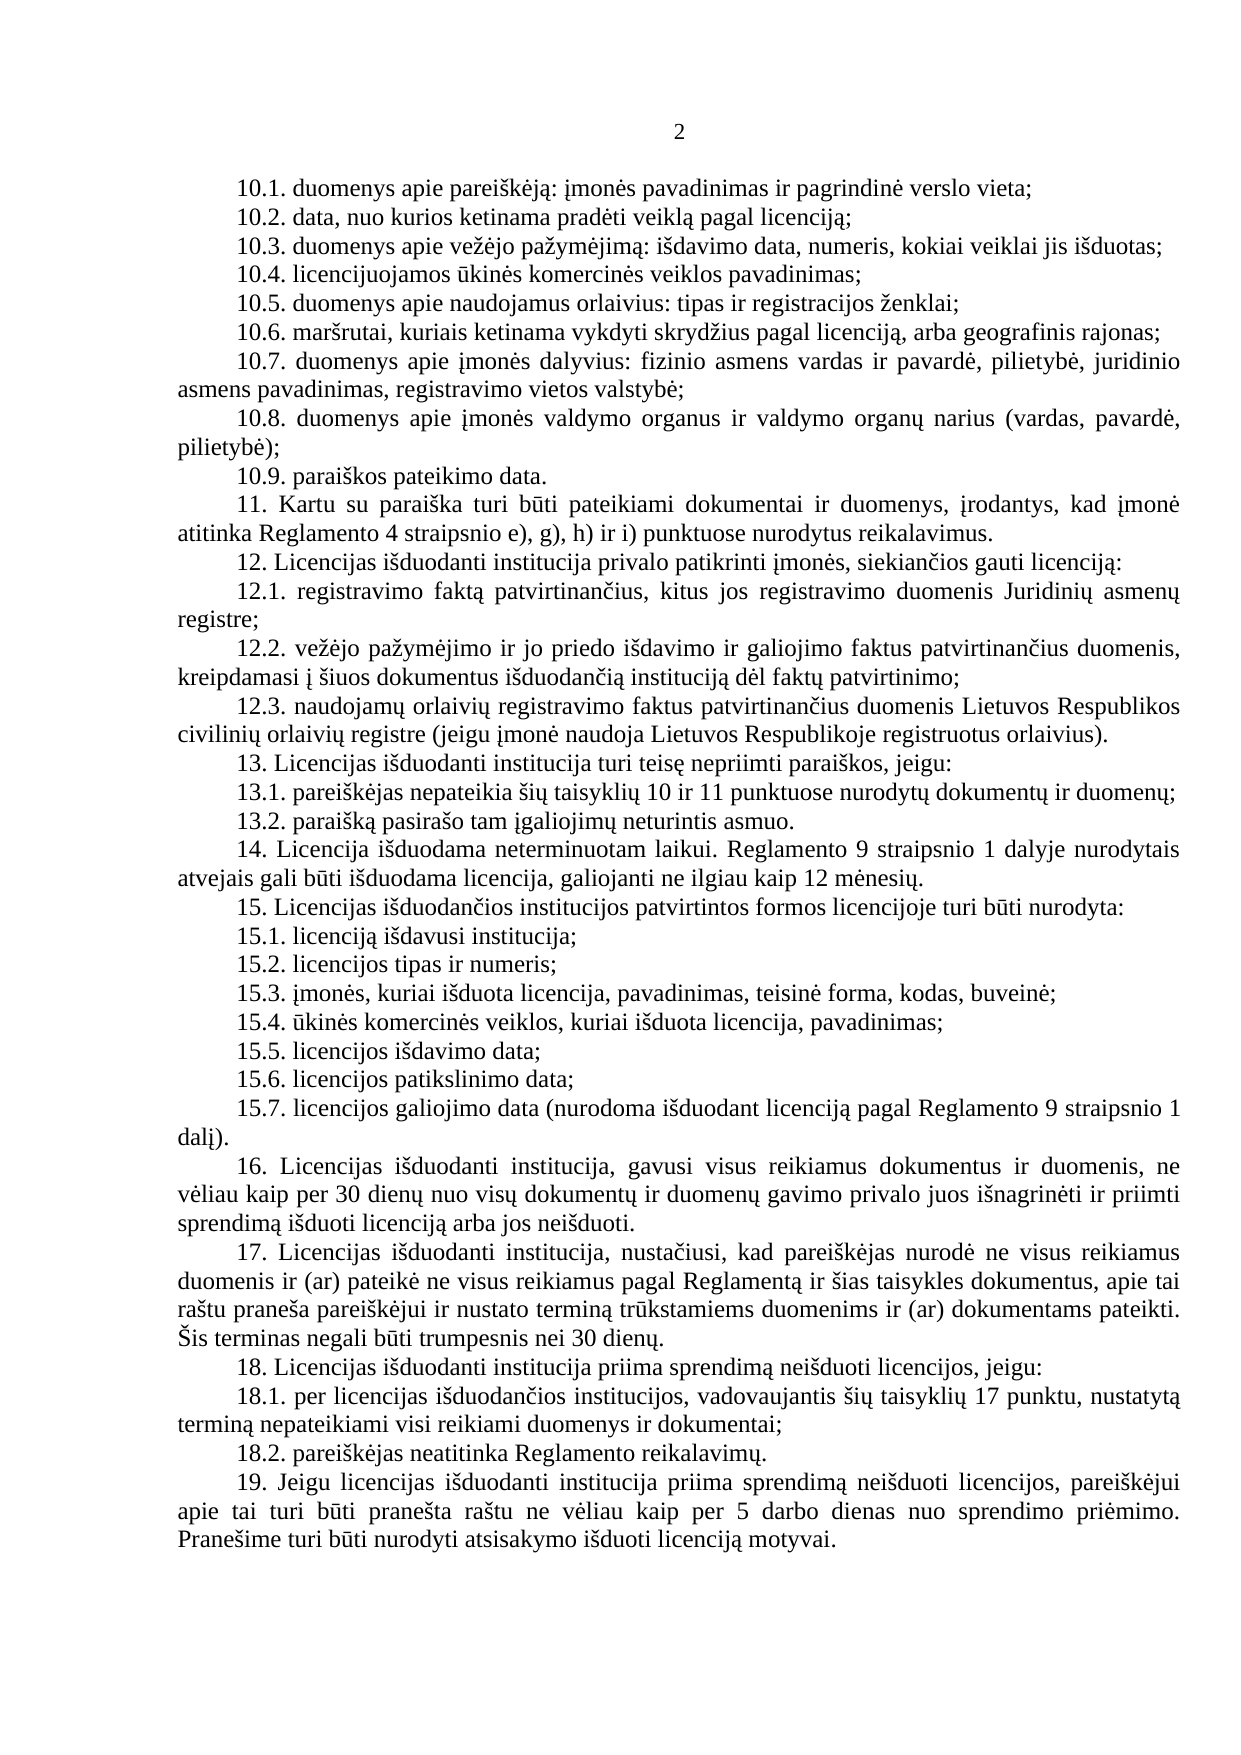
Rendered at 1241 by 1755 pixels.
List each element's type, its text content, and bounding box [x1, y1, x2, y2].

text 12.2. vežėjo pažymėjimo ir jo priedo išdavimo ir galiojimo faktus patvirtinančius duomenis, kreipdamasi į šiuos dokumentus išduodančią instituciją dėl faktų patvirtinimo; [177, 633, 1181, 691]
text 15.6. licencijos patikslinimo data; [177, 1064, 1181, 1093]
text 10.2. data, nuo kurios ketinama pradėti veiklą pagal licenciją; [177, 202, 1181, 231]
text 10.4. licencijuojamos ūkinės komercinės veiklos pavadinimas; [177, 259, 1181, 288]
text 10.8. duomenys apie įmonės valdymo organus ir valdymo organų narius (vardas, pavardė, pilietybė); [177, 403, 1181, 461]
text 13.1. pareiškėjas nepateikia šių taisyklių 10 ir 11 punktuose nurodytų dokumentų ir duomenų; [177, 777, 1181, 806]
text 13.2. paraišką pasirašo tam įgaliojimų neturintis asmuo. [177, 806, 1181, 834]
text 15.3. įmonės, kuriai išduota licencija, pavadinimas, teisinė forma, kodas, buveinė; [177, 978, 1181, 1007]
text 19. Jeigu licencijas išduodanti institucija priima sprendimą neišduoti licencijos, pareiškėjui apie tai turi būti pranešta raštu ne vėliau kaip per 5 darbo dienas nuo sprendimo priėmimo. Pranešime turi būti nurodyti atsisakymo išduoti licenciją motyvai. [177, 1467, 1181, 1553]
text 11. Kartu su paraiška turi būti pateikiami dokumentai ir duomenys, įrodantys, kad įmonė atitinka Reglamento 4 straipsnio e), g), h) ir i) punktuose nurodytus reikalavimus. [177, 489, 1181, 547]
text 15.1. licenciją išdavusi institucija; [177, 921, 1181, 949]
text 16. Licencijas išduodanti institucija, gavusi visus reikiamus dokumentus ir duomenis, ne vėliau kaip per 30 dienų nuo visų dokumentų ir duomenų gavimo privalo juos išnagrinėti ir priimti sprendimą išduoti licenciją arba jos neišduoti. [177, 1151, 1181, 1237]
text 15.7. licencijos galiojimo data (nurodoma išduodant licenciją pagal Reglamento 9 straipsnio 1 dalį). [177, 1093, 1181, 1151]
text 12. Licencijas išduodanti institucija privalo patikrinti įmonės, siekiančios gauti licenciją: [177, 547, 1181, 576]
text 14. Licencija išduodama neterminuotam laikui. Reglamento 9 straipsnio 1 dalyje nurodytais atvejais gali būti išduodama licencija, galiojanti ne ilgiau kaip 12 mėnesių. [177, 834, 1181, 892]
text 10.9. paraiškos pateikimo data. [177, 461, 1181, 489]
text 18. Licencijas išduodanti institucija priima sprendimą neišduoti licencijos, jeigu: [177, 1352, 1181, 1381]
text 10.6. maršrutai, kuriais ketinama vykdyti skrydžius pagal licenciją, arba geografinis rajonas; [177, 317, 1181, 346]
text 12.3. naudojamų orlaivių registravimo faktus patvirtinančius duomenis Lietuvos Respublikos civilinių orlaivių registre (jeigu įmonė naudoja Lietuvos Respublikoje registruotus orlaivius). [177, 691, 1181, 748]
text 15.2. licencijos tipas ir numeris; [177, 949, 1181, 978]
text 18.1. per licencijas išduodančios institucijos, vadovaujantis šių taisyklių 17 punktu, nustatytą terminą nepateikiami visi reikiami duomenys ir dokumentai; [177, 1381, 1181, 1438]
text 15.5. licencijos išdavimo data; [177, 1036, 1181, 1064]
text 10.7. duomenys apie įmonės dalyvius: fizinio asmens vardas ir pavardė, pilietybė, juridinio asmens pavadinimas, registravimo vietos valstybė; [177, 346, 1181, 403]
text 15. Licencijas išduodančios institucijos patvirtintos formos licencijoje turi būti nurodyta: [177, 892, 1181, 921]
text 15.4. ūkinės komercinės veiklos, kuriai išduota licencija, pavadinimas; [177, 1007, 1181, 1036]
text 10.5. duomenys apie naudojamus orlaivius: tipas ir registracijos ženklai; [177, 288, 1181, 317]
text 18.2. pareiškėjas neatitinka Reglamento reikalavimų. [177, 1438, 1181, 1467]
text 12.1. registravimo faktą patvirtinančius, kitus jos registravimo duomenis Juridinių asmenų registre; [177, 576, 1181, 633]
text 10.1. duomenys apie pareiškėją: įmonės pavadinimas ir pagrindinė verslo vieta; [177, 173, 1181, 202]
text 17. Licencijas išduodanti institucija, nustačiusi, kad pareiškėjas nurodė ne visus reikiamus duomenis ir (ar) pateikė ne visus reikiamus pagal Reglamentą ir šias taisykles dokumentus, apie tai raštu praneša pareiškėjui ir nustato terminą trūkstamiems duomenims ir (ar) dokumentams pateikti. Šis terminas negali būti trumpesnis nei 30 dienų. [177, 1237, 1181, 1352]
text 13. Licencijas išduodanti institucija turi teisę nepriimti paraiškos, jeigu: [177, 748, 1181, 777]
text 10.3. duomenys apie vežėjo pažymėjimą: išdavimo data, numeris, kokiai veiklai jis išduotas; [177, 231, 1181, 259]
